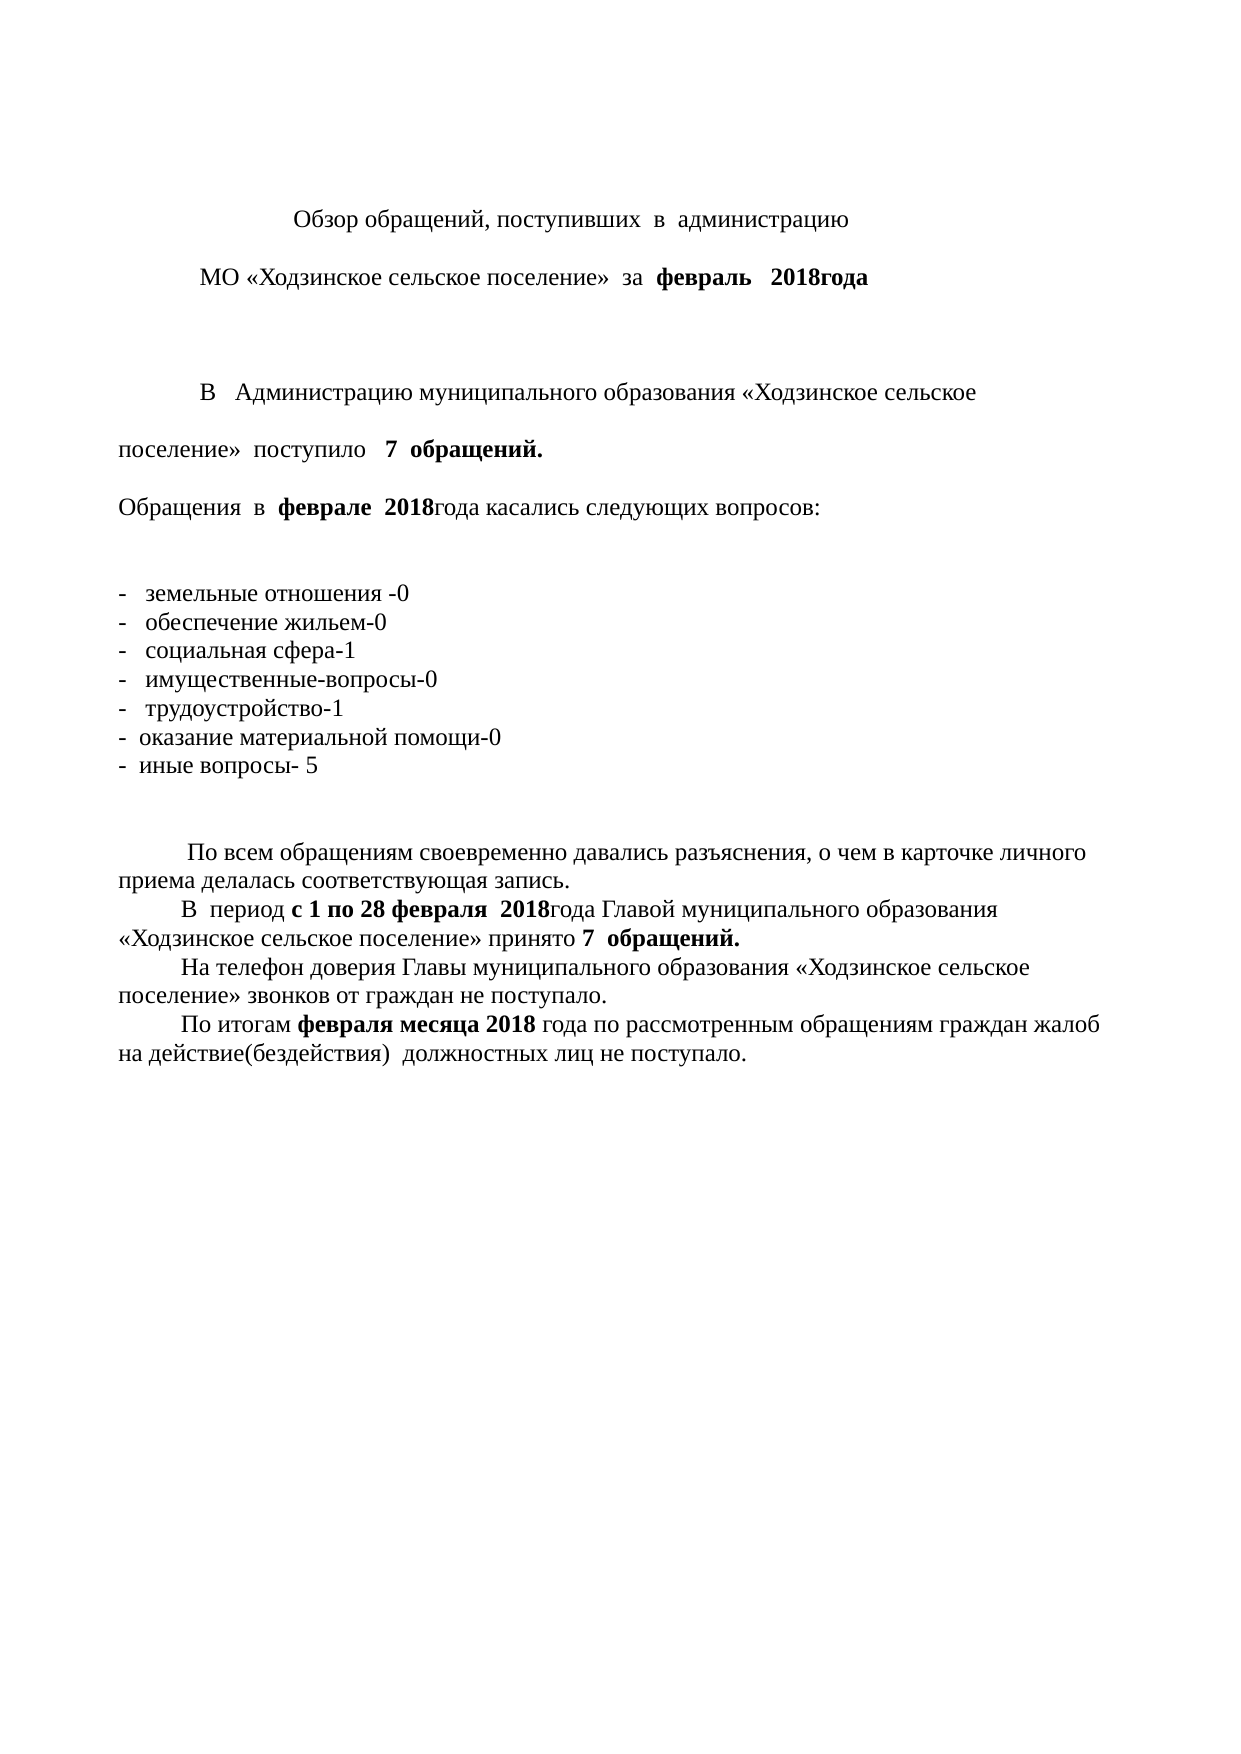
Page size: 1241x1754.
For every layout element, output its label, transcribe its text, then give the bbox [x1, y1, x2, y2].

text - иные вопросы- 5 [118, 751, 1122, 779]
text - обеспечение жильем-0 [118, 607, 1122, 636]
text В период с 1 по 28 февраля 2018года Главой муниципального образования «Ходзинское сельское поселение» принято 7 обращений. [118, 894, 1122, 952]
text поселение» поступило 7 обращений. [118, 434, 1122, 463]
text По всем обращениям своевременно давались разъяснения, о чем в карточке личного приема делалась соответствующая запись. [118, 837, 1122, 894]
text Обращения в феврале 2018года касались следующих вопросов: [118, 492, 1122, 521]
text - имущественные-вопросы-0 [118, 664, 1122, 693]
text МО «Ходзинское сельское поселение» за февраль 2018года [118, 262, 1122, 291]
text По итогам февраля месяца 2018 года по рассмотренным обращениям граждан жалоб на действие(бездействия) должностных лиц не поступало. [118, 1009, 1122, 1067]
text - земельные отношения -0 [118, 578, 1122, 607]
text Обзор обращений, поступивших в администрацию [118, 204, 1122, 233]
text - социальная сфера-1 [118, 636, 1122, 664]
text На телефон доверия Главы муниципального образования «Ходзинское сельское поселение» звонков от граждан не поступало. [118, 952, 1122, 1009]
text - оказание материальной помощи-0 [118, 722, 1122, 751]
text В Администрацию муниципального образования «Ходзинское сельское [118, 377, 1122, 406]
text - трудоустройство-1 [118, 693, 1122, 722]
